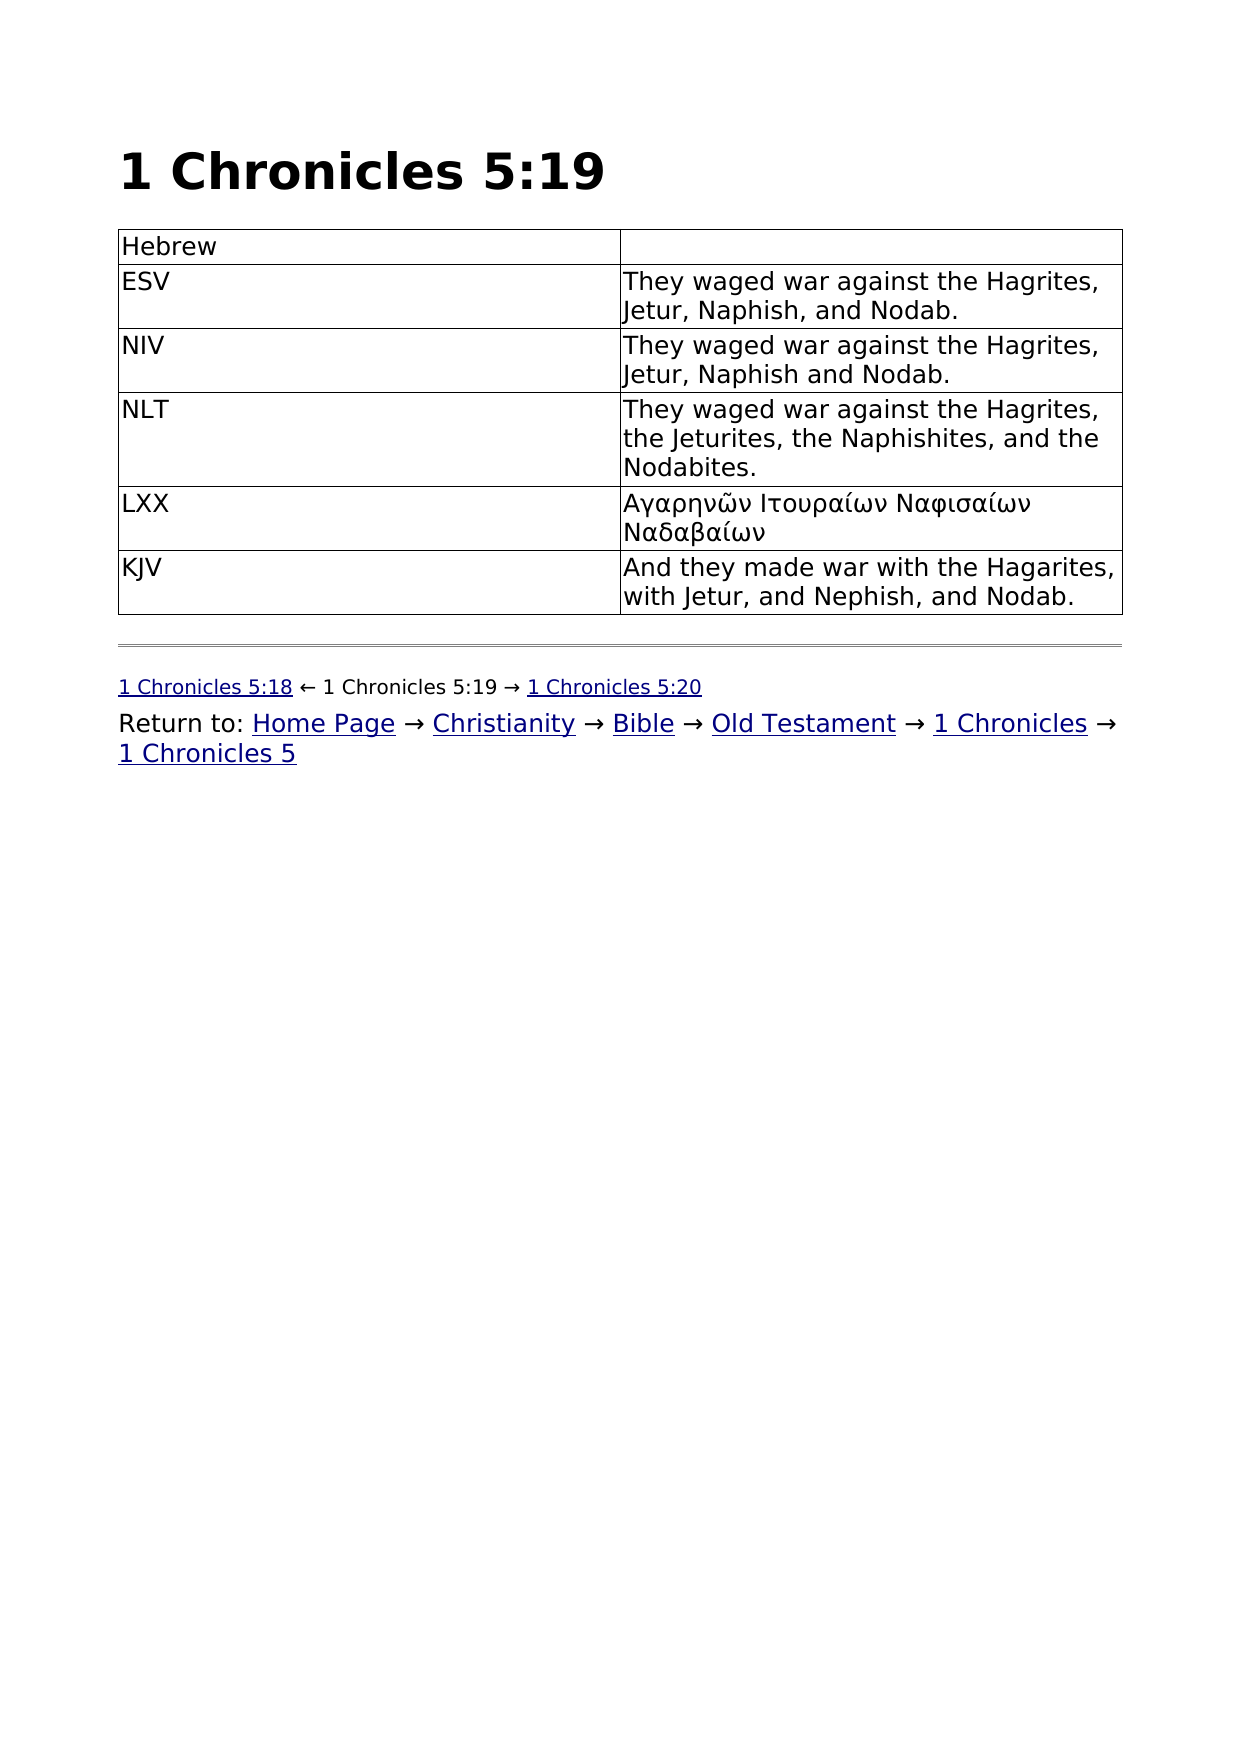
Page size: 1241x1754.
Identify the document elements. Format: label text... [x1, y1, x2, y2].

table_cell NLT [119, 393, 620, 486]
subtitle 1 Chronicles 5:19 [118, 143, 1122, 201]
table_cell ESV [119, 265, 620, 328]
text 1 Chronicles 5:18 ← 1 Chronicles 5:19 → 1 Chronicles 5:20 [118, 676, 1122, 709]
table_cell And they made war with the Hagarites, with Jetur, and Nephish, and Nodab. [621, 551, 1122, 614]
table_header Hebrew [119, 230, 620, 264]
table_cell They waged war against the Hagrites, Jetur, Naphish, and Nodab. [621, 265, 1122, 328]
table_cell NIV [119, 329, 620, 392]
table_cell KJV [119, 551, 620, 614]
table_header [621, 230, 1122, 264]
table_cell They waged war against the Hagrites, the Jeturites, the Naphishites, and the Nodabites. [621, 393, 1122, 486]
table_cell Αγαρηνῶν Ιτουραίων Ναφισαίων Ναδαβαίων [621, 487, 1122, 550]
text Return to: Home Page → Christianity → Bible → Old Testament → 1 Chronicles → 1 Chronicles 5 [118, 709, 1122, 768]
table_cell LXX [119, 487, 620, 550]
table_cell They waged war against the Hagrites, Jetur, Naphish and Nodab. [621, 329, 1122, 392]
